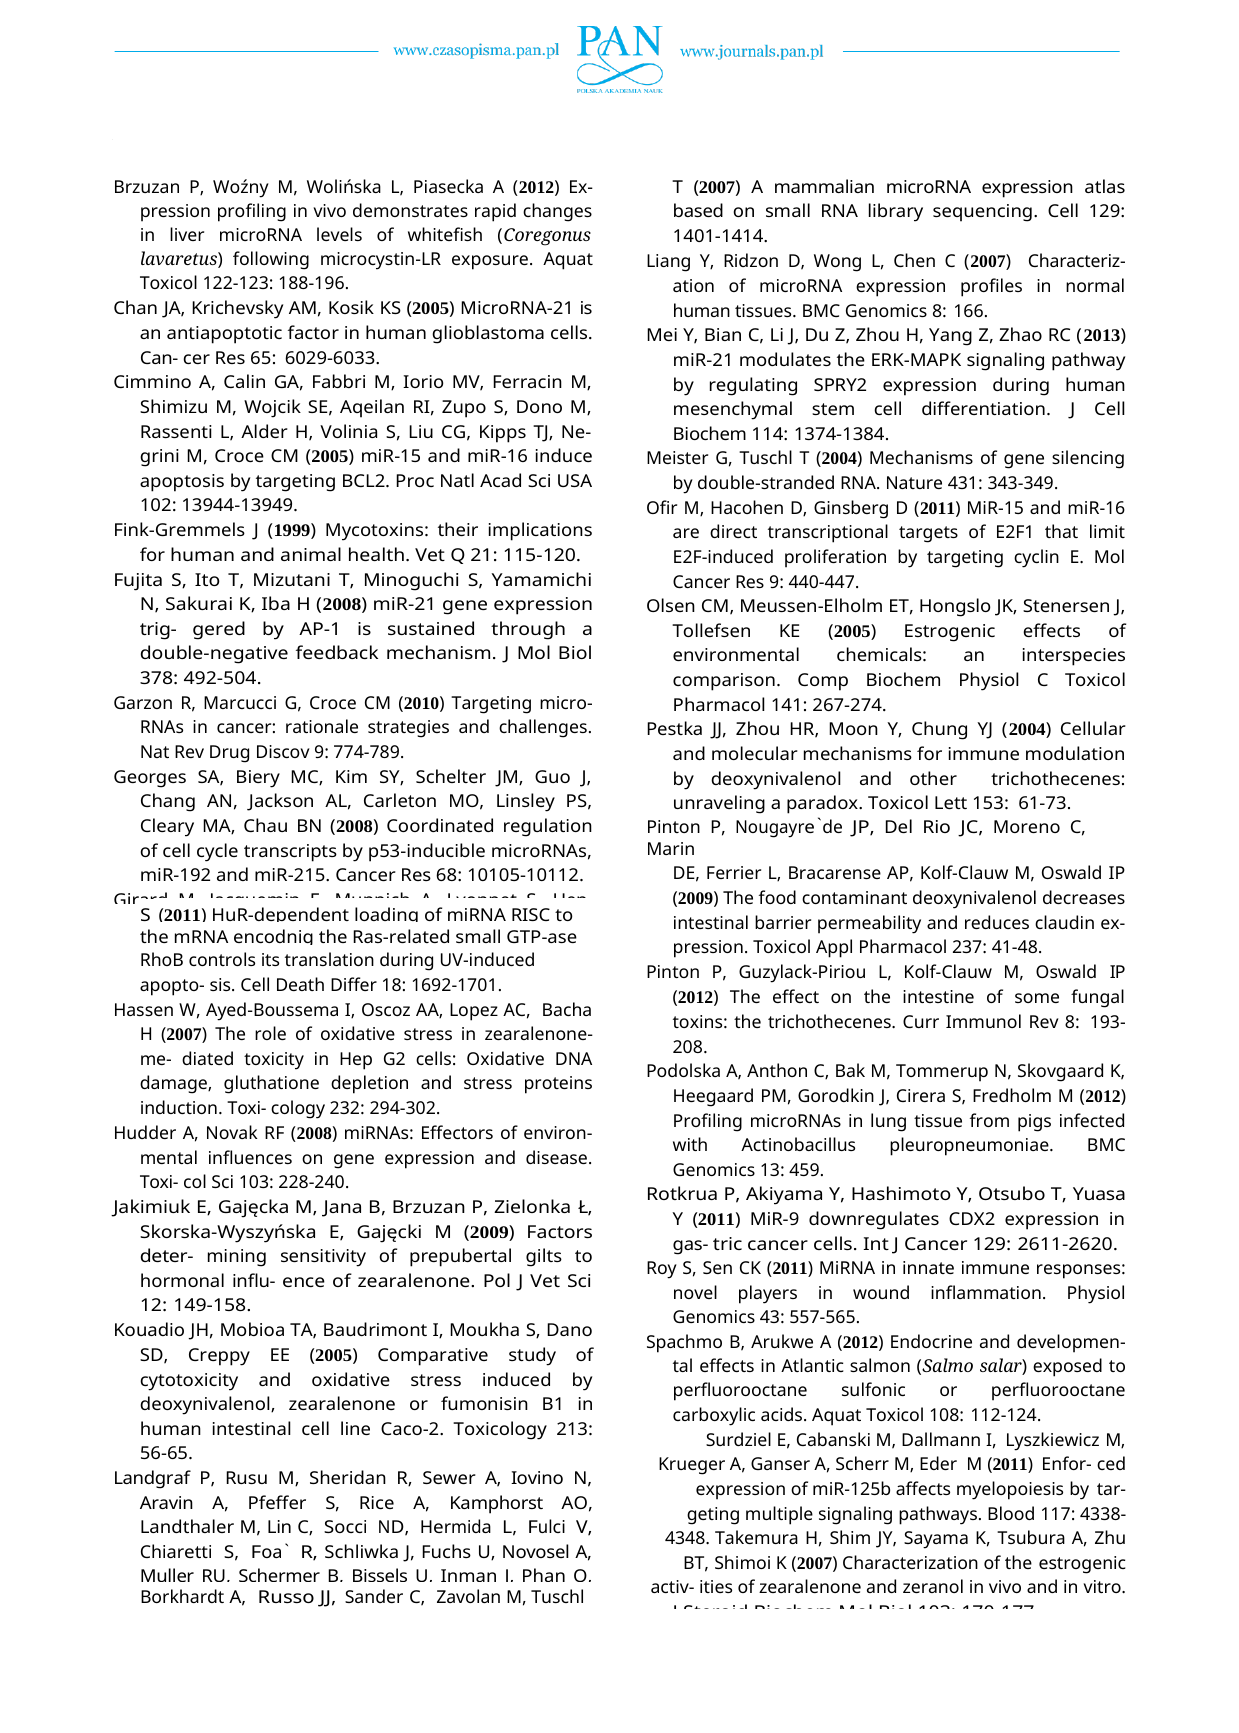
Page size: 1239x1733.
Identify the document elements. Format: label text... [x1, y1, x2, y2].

text Georges SA, Biery MC, Kim SY, Schelter JM, Guo J, Chang AN, Jackson AL, Carleton MO, Linsley PS, Cleary MA, Chau BN (2008) Coordinated regulation of cell cycle transcripts by p53-inducible microRNAs, miR-192 and miR-215. Cancer Res 68: 10105-10112. [113, 764, 593, 887]
text DE, Ferrier L, Bracarense AP, Kolf-Clauw M, Oswald IP (2009) The food contaminant deoxynivalenol decreases intestinal barrier permeability and reduces claudin ex- pression. Toxicol Appl Pharmacol 237: 41-48. [672, 861, 1126, 959]
text the mRNA encodnig the Ras-related small GTP-ase [140, 925, 595, 945]
text T (2007) A mammalian microRNA expression atlas based on small RNA library sequencing. Cell 129: 1401-1414. [672, 174, 1126, 248]
text Zavolan M, Tuschl [436, 1585, 594, 1609]
text Mei Y, Bian C, Li J, Du Z, Zhou H, Yang Z, Zhao RC (2013) miR-21 modulates the ERK-MAPK signaling pathway by regulating SPRY2 expression during human mesenchymal stem cell differentiation. J Cell Biochem 114: 1374-1384. [646, 323, 1126, 445]
text Podolska A, Anthon C, Bak M, Tommerup N, Skovgaard K, Heegaard PM, Gorodkin J, Cirera S, Fredholm M (2012) Profiling microRNAs in lung tissue from pigs infected with Actinobacillus pleuropneumoniae. BMC Genomics 13: 459. [646, 1059, 1126, 1181]
text J Steroid Biochem Mol Biol 103: 170-177. [672, 1600, 1128, 1609]
text Liang Y, Ridzon D, Wong L, Chen C (2007) Characteriz- ation of microRNA expression profiles in normal human tissues. BMC Genomics 8: 166. [646, 248, 1126, 322]
text Sander [344, 1585, 407, 1609]
text Olsen CM, Meussen-Elholm ET, Hongslo JK, Stenersen J, Tollefsen KE (2005) Estrogenic effects of environmental chemicals: an interspecies comparison. Comp Biochem Physiol C Toxicol Pharmacol 141: 267-274. [646, 594, 1126, 716]
text Cimmino A, Calin GA, Fabbri M, Iorio MV, Ferracin M, Shimizu M, Wojcik SE, Aqeilan RI, Zupo S, Dono M, Rassenti L, Alder H, Volinia S, Liu CG, Kipps TJ, Ne- grini M, Croce CM (2005) miR-15 and miR-16 induce apoptosis by targeting BCL2. Proc Natl Acad Sci USA 102: 13944-13949. [113, 370, 593, 517]
text Hassen W, Ayed-Boussema I, Oscoz AA, Lopez AC, Bacha H (2007) The role of oxidative stress in zearalenone-me- diated toxicity in Hep G2 cells: Oxidative DNA damage, gluthatione depletion and stress proteins induction. Toxi- cology 232: 294-302. [113, 997, 593, 1119]
text Fink-Gremmels J (1999) Mycotoxins: their implications for human and animal health. Vet Q 21: 115-120. [113, 518, 593, 566]
text S [140, 902, 156, 922]
text RhoB controls its translation during UV-induced apopto- sis. Cell Death Differ 18: 1692-1701. [139, 948, 595, 996]
text Kouadio JH, Mobioa TA, Baudrimont I, Moukha S, Dano SD, Creppy EE (2005) Comparative study of cytotoxicity and oxidative stress induced by deoxynivalenol, zearalenone or fumonisin B1 in human intestinal cell line Caco-2. Toxicology 213: 56-65. [113, 1318, 593, 1465]
text Ofir M, Hacohen D, Ginsberg D (2011) MiR-15 and miR-16 are direct transcriptional targets of E2F1 that limit E2F-induced proliferation by targeting cyclin E. Mol Cancer Res 9: 440-447. [646, 495, 1126, 593]
text Russo JJ, [257, 1585, 342, 1609]
text Pestka JJ, Zhou HR, Moon Y, Chung YJ (2004) Cellular and molecular mechanisms for immune modulation by deoxynivalenol and other trichothecenes: unraveling a paradox. Toxicol Lett 153: 61-73. [646, 717, 1126, 815]
text Surdziel E, Cabanski M, Dallmann I, Lyszkiewicz M, Krueger A, Ganser A, Scherr M, Eder M (2011) Enfor- ced expression of miR-125b affects myelopoiesis by tar- geting multiple signaling pathways. Blood 117: 4338-4348. Takemura H, Shim JY, Sayama K, Tsubura A, Zhu BT, Shimoi K (2007) Characterization of the estrogenic activ- ities of zearalenone and zeranol in vivo and in vitro. [650, 1427, 1126, 1599]
text (2011) HuR-dependent loading of miRNA RISC to [158, 902, 594, 922]
text Chan JA, Krichevsky AM, Kosik KS (2005) MicroRNA-21 is an antiapoptotic factor in human glioblastoma cells. Can- cer Res 65: 6029-6033. [113, 296, 593, 369]
text 37 [1104, 119, 1128, 147]
text Pinton P, Guzylack-Piriou L, Kolf-Clauw M, Oswald IP (2012) The effect on the intestine of some fungal toxins: the trichothecenes. Curr Immunol Rev 8: 193-208. [646, 960, 1126, 1058]
text Meister G, Tuschl T (2004) Mechanisms of gene silencing by double-stranded RNA. Nature 431: 343-349. [646, 446, 1125, 495]
text Spachmo B, Arukwe A (2012) Endocrine and developmen- tal effects in Atlantic salmon (Salmo salar) exposed to perfluorooctane sulfonic or perfluorooctane carboxylic acids. Aquat Toxicol 108: 112-124. [646, 1329, 1126, 1426]
text Fujita S, Ito T, Mizutani T, Minoguchi S, Yamamichi N, Sakurai K, Iba H (2008) miR-21 gene expression trig- gered by AP-1 is sustained through a double-negative feedback mechanism. J Mol Biol 378: 492-504. [113, 567, 593, 689]
text Borkhardt [140, 1585, 227, 1609]
text Rotkrua P, Akiyama Y, Hashimoto Y, Otsubo T, Yuasa Y (2011) MiR-9 downregulates CDX2 expression in gas- tric cancer cells. Int J Cancer 129: 2611-2620. [646, 1182, 1126, 1255]
text C, [409, 1585, 434, 1609]
text Pinton P, Nougayre`de JP, Del Rio JC, Moreno C, Marin [646, 815, 1128, 860]
text Garzon R, Marcucci G, Croce CM (2010) Targeting micro- RNAs in cancer: rationale strategies and challenges. Nat Rev Drug Discov 9: 774-789. [113, 690, 593, 763]
text MicroRNA expression profiles in liver... [113, 119, 457, 124]
text Hudder A, Novak RF (2008) miRNAs: Effectors of environ- mental influences on gene expression and disease. Toxi- col Sci 103: 228-240. [113, 1121, 593, 1194]
text Brzuzan P, Woźny M, Wolińska L, Piasecka A (2012) Ex- pression profiling in vivo demonstrates rapid changes in liver microRNA levels of whitefish (Coregonus lavaretus) following microcystin-LR exposure. Aquat Toxicol 122-123: 188-196. [113, 174, 593, 295]
text A, [229, 1585, 255, 1609]
text Jakimiuk E, Gajęcka M, Jana B, Brzuzan P, Zielonka Ł, Skorska-Wyszyńska E, Gajęcki M (2009) Factors deter- mining sensitivity of prepubertal gilts to hormonal influ- ence of zearalenone. Pol J Vet Sci 12: 149-158. [113, 1194, 593, 1317]
text Landgraf P, Rusu M, Sheridan R, Sewer A, Iovino N, Aravin A, Pfeffer S, Rice A, Kamphorst AO, Landthaler M, Lin C, Socci ND, Hermida L, Fulci V, Chiaretti S, Foa` R, Schliwka J, Fuchs U, Novosel A, Muller RU, Schermer B, Bissels U, Inman J, Phan Q, Chien M, Weir DB, Choksi R, De Vita G, Frezzetti D, Trompeter HI, Hornung V, Teng G, Hartmann G, Palkovits M, Di Lauro R, Wernet P, Macino G, Rogler CE, Nagle JW, Ju J, Papavasiliou FN, Benzing T, Lichter P, Tam W, Brownstein MJ, Bosio A, [113, 1466, 593, 1586]
text Girard M, Jacquemin E, Munnich A, Lyonnet S, Hen- rion-Caude A (2008) miR-122, a paradigm for the role of microRNAs in the liver. J Hepatol 48: 648-656. [113, 888, 593, 903]
text Roy S, Sen CK (2011) MiRNA in innate immune responses: novel players in wound inflammation. Physiol Genomics 43: 557-565. [646, 1256, 1126, 1329]
